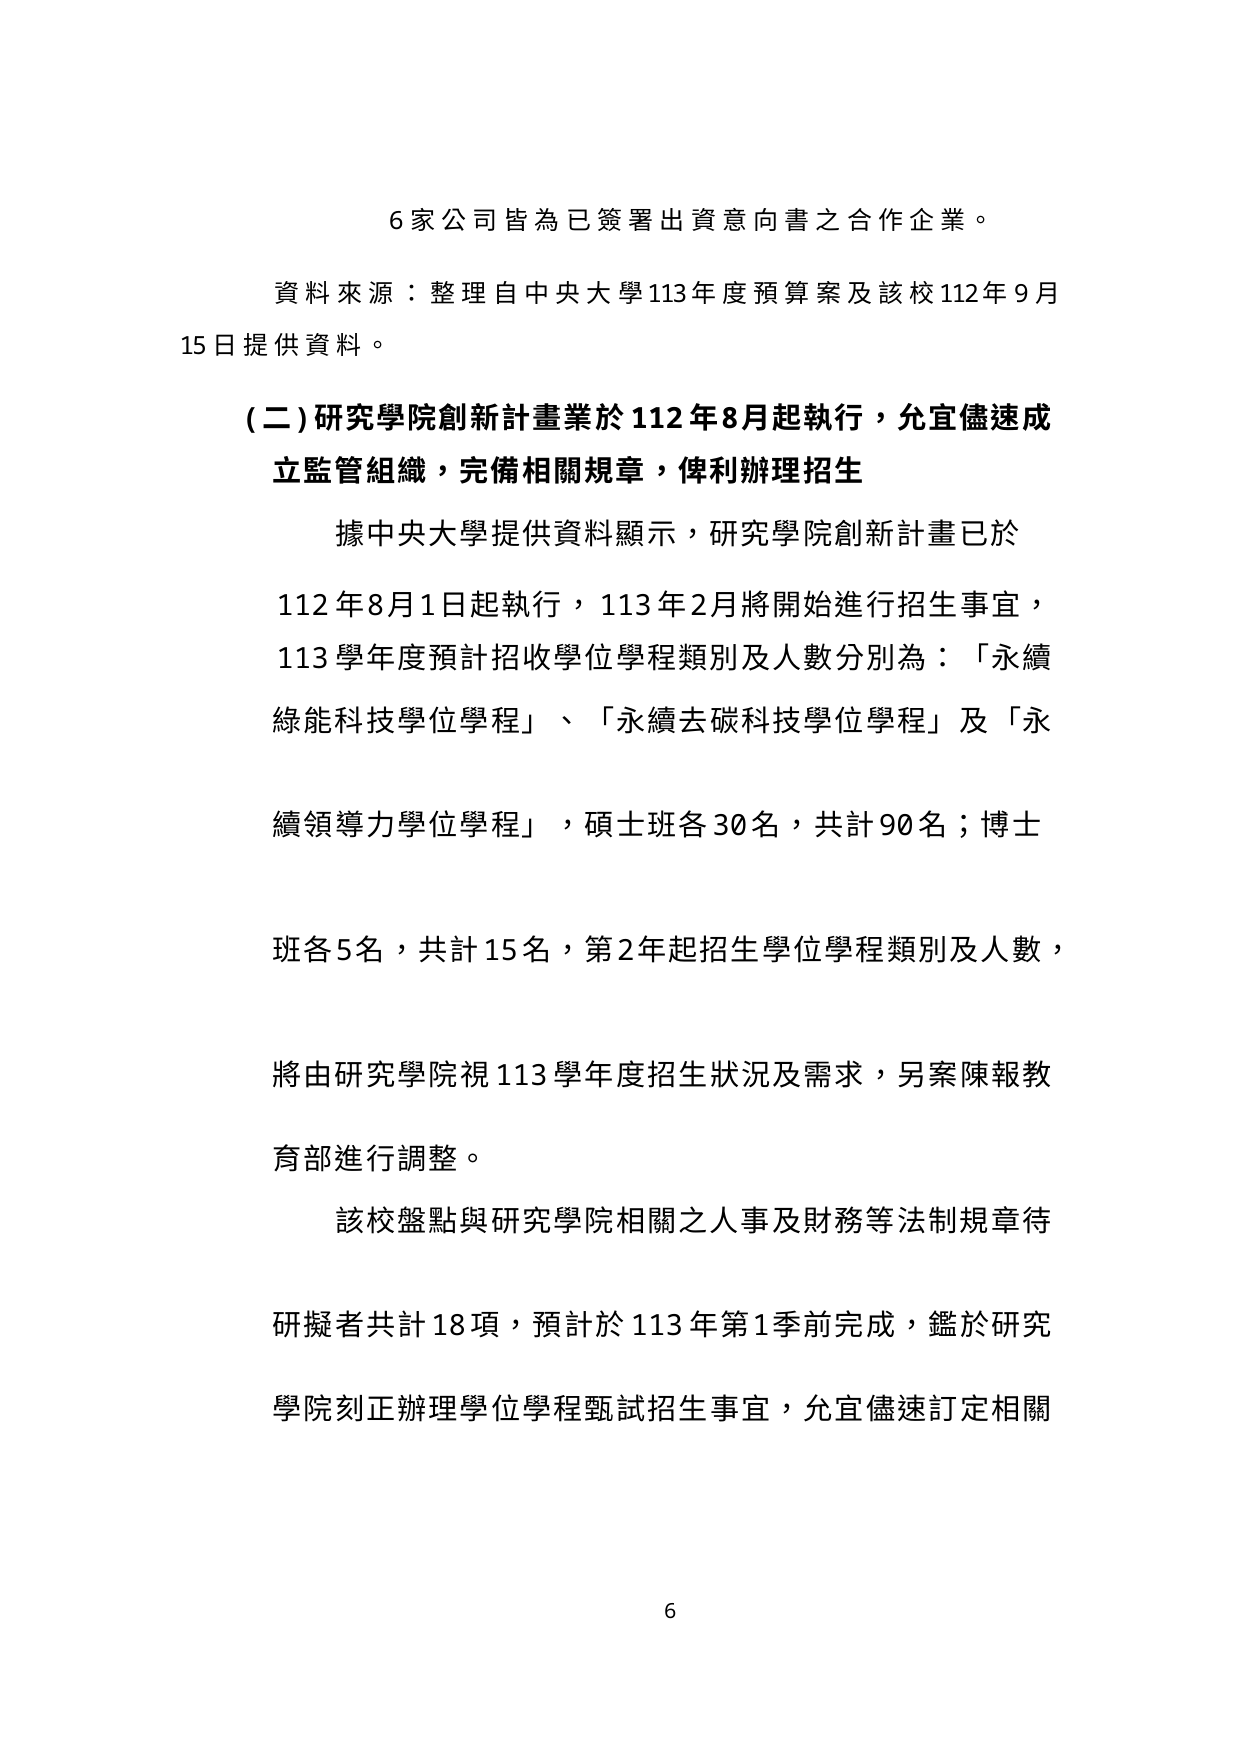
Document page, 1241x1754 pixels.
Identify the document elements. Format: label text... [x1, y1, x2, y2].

text (二)研究學院創新計畫業於112年8月起執行，允宜儘速成立監管組織，完備相關規章，俾利辦理招生 [236, 365, 1063, 490]
text 6家公司皆為已簽署出資意向書之合作企業。 [360, 177, 1063, 240]
text 資料來源：整理自中央大學113年度預算案及該校112年9月15日提供資料。 [177, 240, 1063, 365]
text 據中央大學提供資料顯示，研究學院創新計畫已於112年8月1日起執行，113年2月將開始進行招生事宜，113學年度預計招收學位學程類別及人數分別為：「永續綠能科技學位學程」、「永續去碳科技學位學程」及「永續領導力學位學程」，碩士班各30名，共計90名；博士班各5名，共計15名，第2年起招生學位學程類別及人數，將由研究學院視113學年度招生狀況及需求，另案陳報教育部進行調整。 [266, 490, 1063, 1177]
text 該校盤點與研究學院相關之人事及財務等法制規章待研擬者共計18項，預計於113年第1季前完成，鑑於研究學院刻正辦理學位學程甄試招生事宜，允宜儘速訂定相關 [266, 1177, 1063, 1427]
